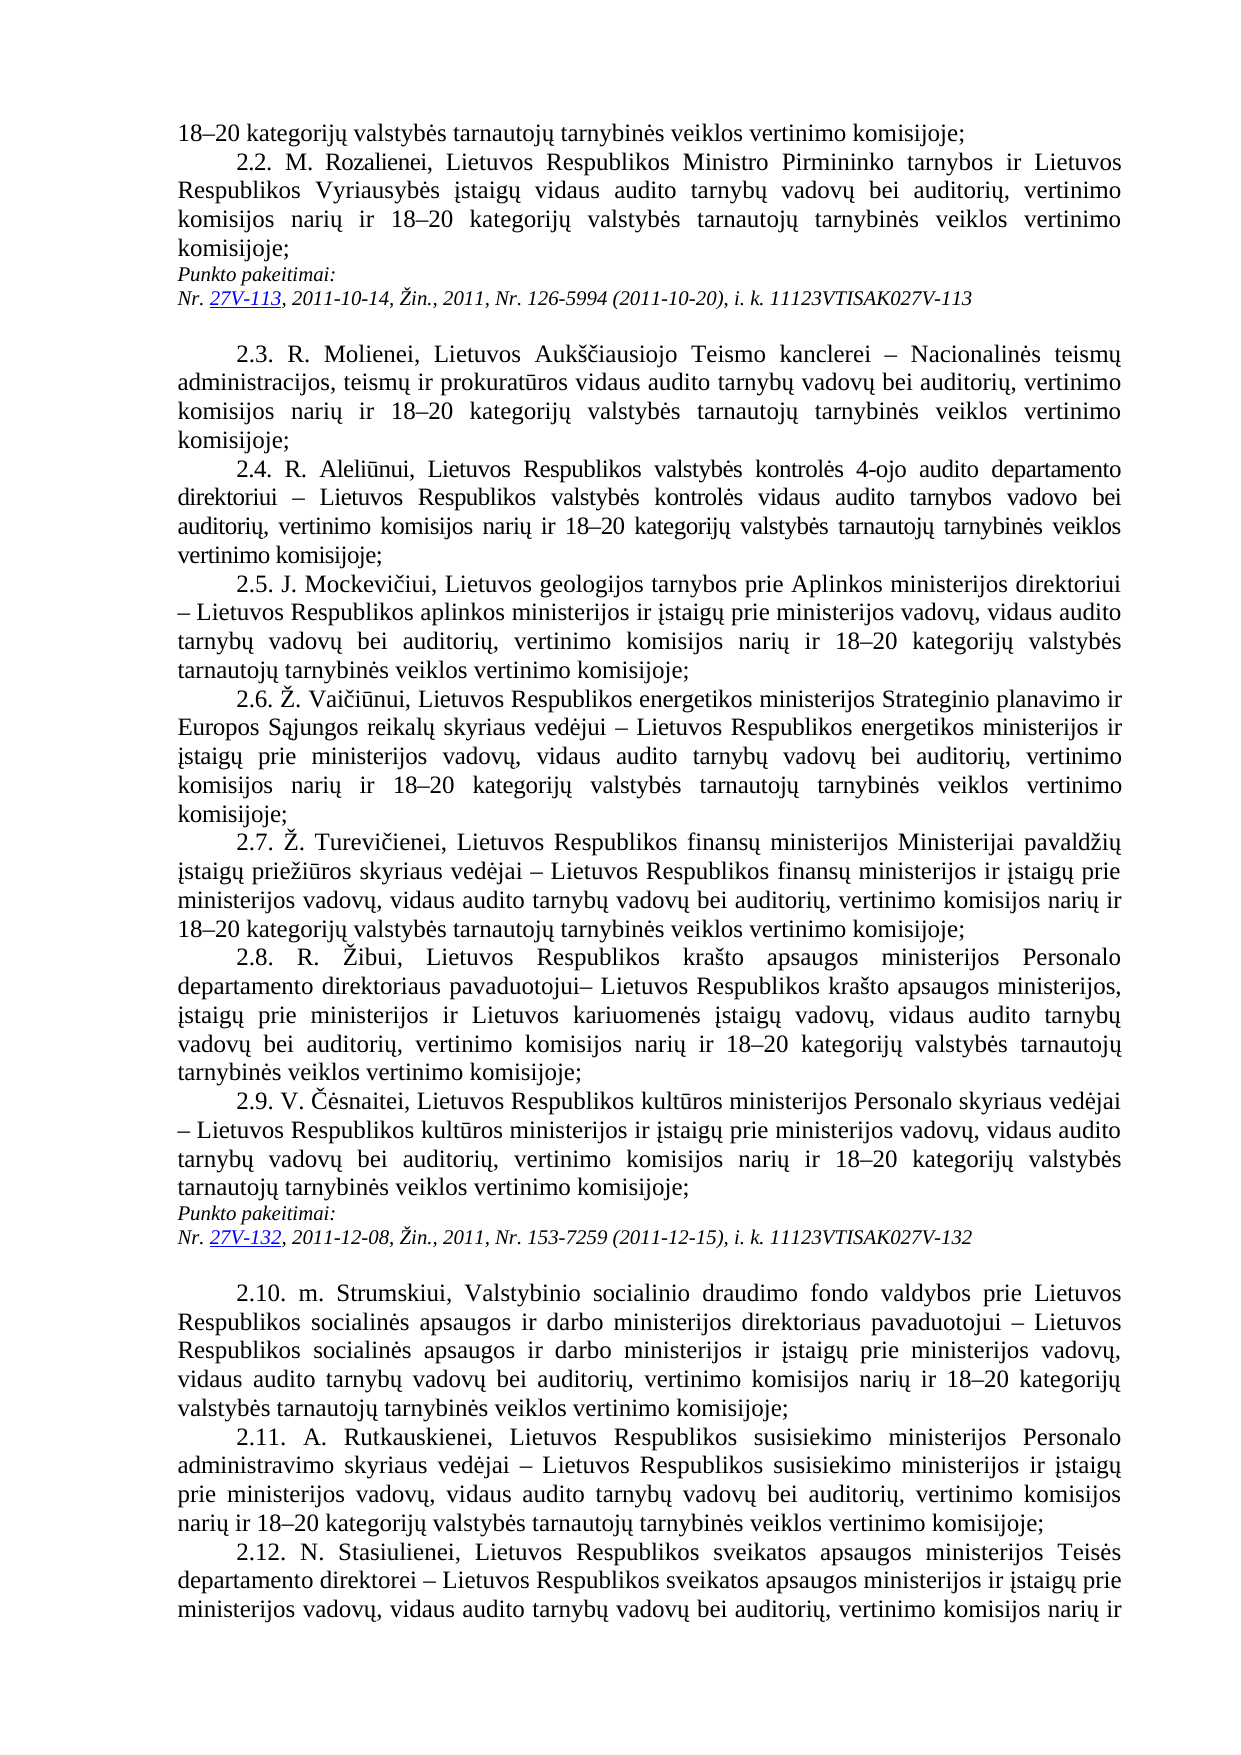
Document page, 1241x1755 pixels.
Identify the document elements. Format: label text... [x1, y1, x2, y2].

text Nr. 27V-113, 2011-10-14, Žin., 2011, Nr. 126-5994 (2011-10-20), i. k. 11123VTISAK027V-113 [177, 286, 1122, 310]
text 2.11. A. Rutkauskienei, Lietuvos Respublikos susisiekimo ministerijos Personalo administravimo skyriaus vedėjai – Lietuvos Respublikos susisiekimo ministerijos ir įstaigų prie ministerijos vadovų, vidaus audito tarnybų vadovų bei auditorių, vertinimo komisijos narių ir 18–20 kategorijų valstybės tarnautojų tarnybinės veiklos vertinimo komisijoje; [177, 1422, 1122, 1537]
text 2.2. m. Rozalienei, Lietuvos Respublikos Ministro Pirmininko tarnybos ir Lietuvos Respublikos Vyriausybės įstaigų vidaus audito tarnybų vadovų bei auditorių, vertinimo komisijos narių ir 18–20 kategorijų valstybės tarnautojų tarnybinės veiklos vertinimo komisijoje; [177, 147, 1122, 262]
text 18–20 kategorijų valstybės tarnautojų tarnybinės veiklos vertinimo komisijoje; [177, 118, 1122, 147]
text 2.10. m. Strumskiui, Valstybinio socialinio draudimo fondo valdybos prie Lietuvos Respublikos socialinės apsaugos ir darbo ministerijos direktoriaus pavaduotojui – Lietuvos Respublikos socialinės apsaugos ir darbo ministerijos ir įstaigų prie ministerijos vadovų, vidaus audito tarnybų vadovų bei auditorių, vertinimo komisijos narių ir 18–20 kategorijų valstybės tarnautojų tarnybinės veiklos vertinimo komisijoje; [177, 1278, 1122, 1422]
text 2.5. J. Mockevičiui, Lietuvos geologijos tarnybos prie Aplinkos ministerijos direktoriui – Lietuvos Respublikos aplinkos ministerijos ir įstaigų prie ministerijos vadovų, vidaus audito tarnybų vadovų bei auditorių, vertinimo komisijos narių ir 18–20 kategorijų valstybės tarnautojų tarnybinės veiklos vertinimo komisijoje; [177, 569, 1122, 684]
text Punkto pakeitimai: [177, 1201, 1122, 1225]
text 2.3. R. Molienei, Lietuvos Aukščiausiojo Teismo kanclerei – Nacionalinės teismų administracijos, teismų ir prokuratūros vidaus audito tarnybų vadovų bei auditorių, vertinimo komisijos narių ir 18–20 kategorijų valstybės tarnautojų tarnybinės veiklos vertinimo komisijoje; [177, 339, 1122, 454]
text 2.4. R. Aleliūnui, Lietuvos Respublikos valstybės kontrolės 4-ojo audito departamento direktoriui – Lietuvos Respublikos valstybės kontrolės vidaus audito tarnybos vadovo bei auditorių, vertinimo komisijos narių ir 18–20 kategorijų valstybės tarnautojų tarnybinės veiklos vertinimo komisijoje; [177, 454, 1122, 569]
text 2.7. Ž. Turevičienei, Lietuvos Respublikos finansų ministerijos Ministerijai pavaldžių įstaigų priežiūros skyriaus vedėjai – Lietuvos Respublikos finansų ministerijos ir įstaigų prie ministerijos vadovų, vidaus audito tarnybų vadovų bei auditorių, vertinimo komisijos narių ir 18–20 kategorijų valstybės tarnautojų tarnybinės veiklos vertinimo komisijoje; [177, 827, 1122, 942]
text 2.9. V. Čėsnaitei, Lietuvos Respublikos kultūros ministerijos Personalo skyriaus vedėjai – Lietuvos Respublikos kultūros ministerijos ir įstaigų prie ministerijos vadovų, vidaus audito tarnybų vadovų bei auditorių, vertinimo komisijos narių ir 18–20 kategorijų valstybės tarnautojų tarnybinės veiklos vertinimo komisijoje; [177, 1086, 1122, 1201]
text 2.6. Ž. Vaičiūnui, Lietuvos Respublikos energetikos ministerijos Strateginio planavimo ir Europos Sąjungos reikalų skyriaus vedėjui – Lietuvos Respublikos energetikos ministerijos ir įstaigų prie ministerijos vadovų, vidaus audito tarnybų vadovų bei auditorių, vertinimo komisijos narių ir 18–20 kategorijų valstybės tarnautojų tarnybinės veiklos vertinimo komisijoje; [177, 684, 1122, 827]
text Punkto pakeitimai: [177, 262, 1122, 286]
text 2.8. R. Žibui, Lietuvos Respublikos krašto apsaugos ministerijos Personalo departamento direktoriaus pavaduotojui– Lietuvos Respublikos krašto apsaugos ministerijos, įstaigų prie ministerijos ir Lietuvos kariuomenės įstaigų vadovų, vidaus audito tarnybų vadovų bei auditorių, vertinimo komisijos narių ir 18–20 kategorijų valstybės tarnautojų tarnybinės veiklos vertinimo komisijoje; [177, 942, 1122, 1086]
text Nr. 27V-132, 2011-12-08, Žin., 2011, Nr. 153-7259 (2011-12-15), i. k. 11123VTISAK027V-132 [177, 1225, 1122, 1249]
text 2.12. N. Stasiulienei, Lietuvos Respublikos sveikatos apsaugos ministerijos Teisės departamento direktorei – Lietuvos Respublikos sveikatos apsaugos ministerijos ir įstaigų prie ministerijos vadovų, vidaus audito tarnybų vadovų bei auditorių, vertinimo komisijos narių ir [177, 1537, 1122, 1623]
